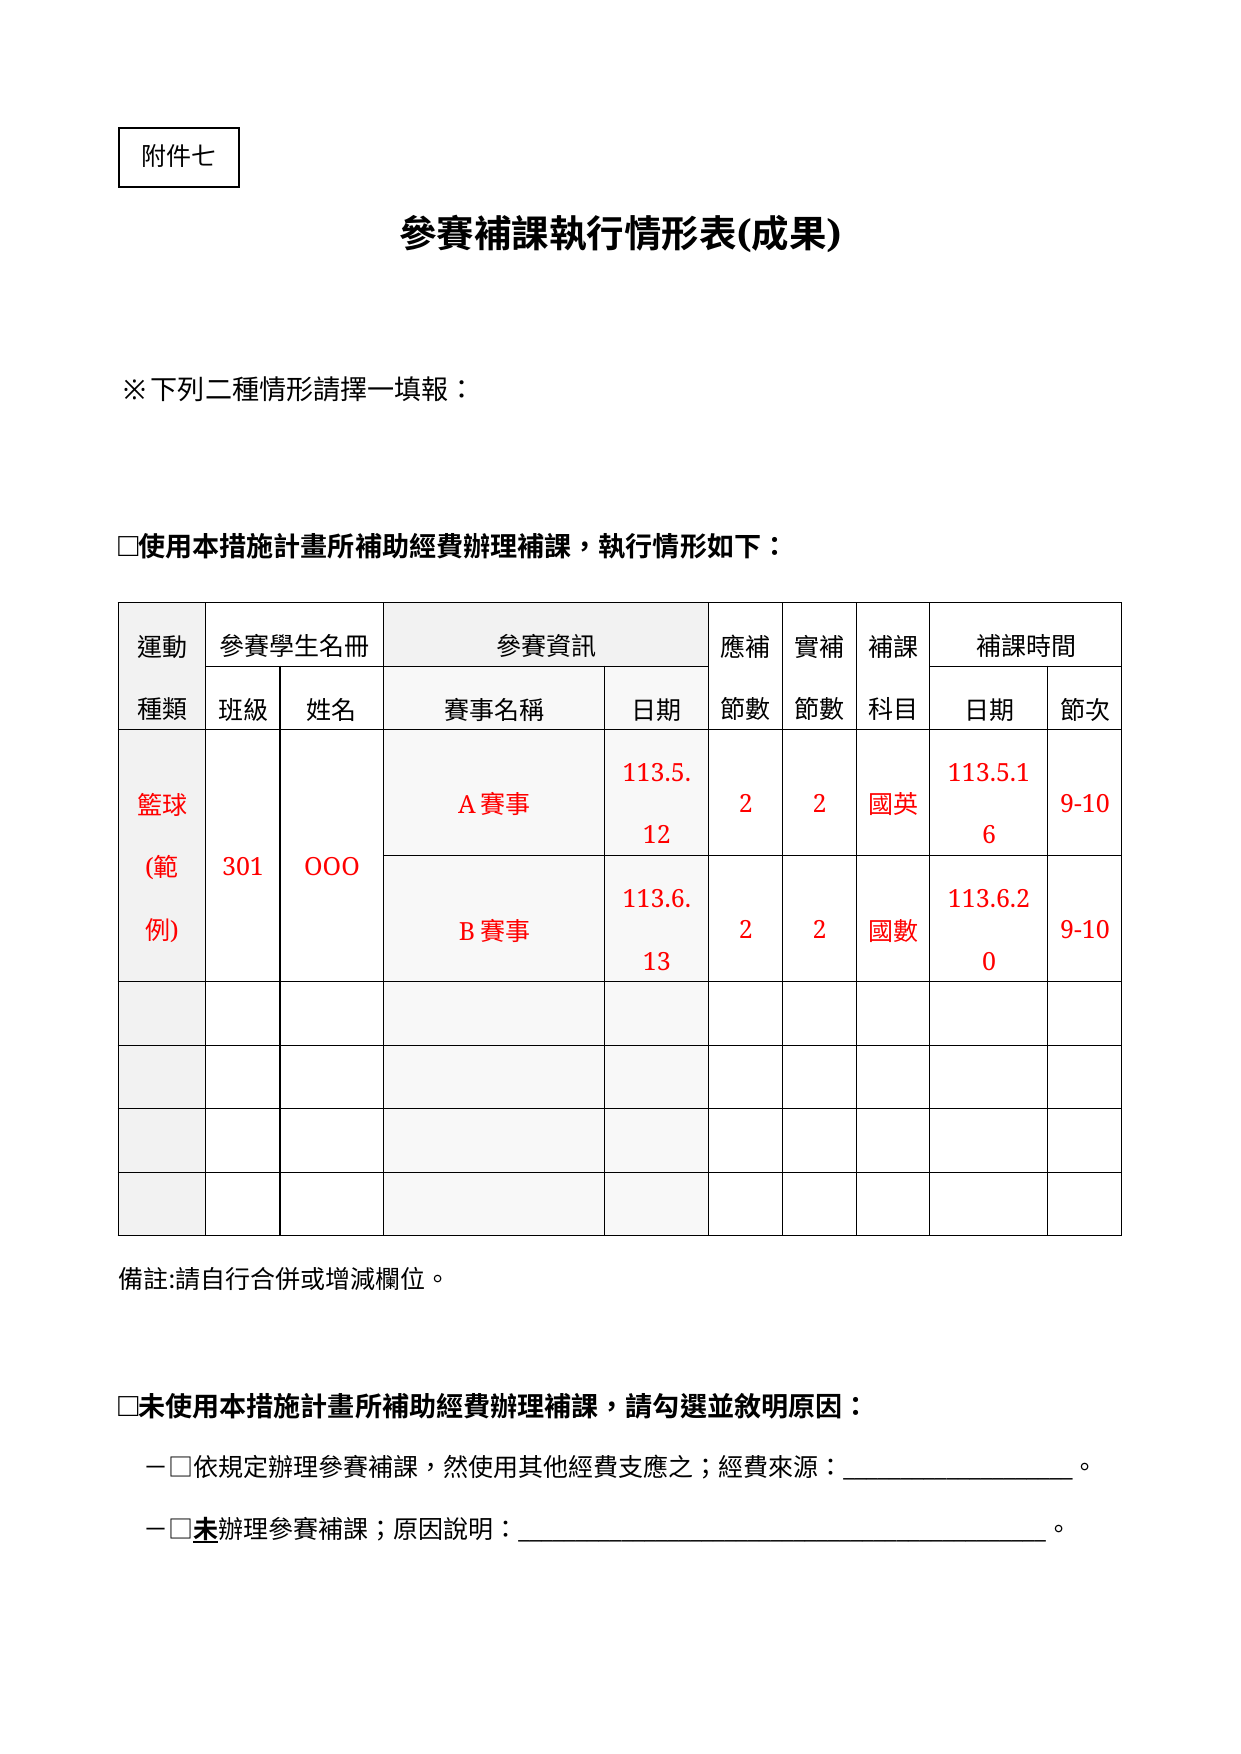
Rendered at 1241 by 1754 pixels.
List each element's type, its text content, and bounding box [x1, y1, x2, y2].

table_header 參賽學生名冊 [206, 603, 383, 666]
table_cell [384, 1046, 604, 1108]
table_cell [281, 1046, 383, 1108]
table_cell [605, 1046, 708, 1108]
table_cell 113.6.13 [605, 856, 708, 981]
text □使用本措施計畫所補助經費辦理補課，執行情形如下： [118, 502, 1122, 564]
table_cell [1048, 1109, 1121, 1172]
table_cell [206, 1109, 279, 1172]
table_cell 班級 [206, 667, 279, 729]
table_cell [930, 1173, 1047, 1235]
table_header 運動種類 [119, 603, 205, 729]
text －□依規定辦理參賽補課，然使用其他經費支應之；經費來源：____________________。 [143, 1424, 1122, 1486]
table_cell 2 [709, 856, 782, 981]
table_cell [605, 1173, 708, 1235]
table_cell 2 [783, 730, 856, 855]
table_header 補課科目 [857, 603, 929, 729]
table_cell 2 [783, 856, 856, 981]
table_cell [605, 1109, 708, 1172]
table_cell 日期 [605, 667, 708, 729]
table_cell 113.5.16 [930, 730, 1047, 855]
table_cell [206, 982, 279, 1045]
table_cell [206, 1173, 279, 1235]
table_cell [119, 1173, 205, 1235]
table_cell [709, 1109, 782, 1172]
text －□未辦理參賽補課；原因說明：______________________________________________。 [143, 1486, 1122, 1549]
table_header 實補節數 [783, 603, 856, 729]
table_cell [783, 1109, 856, 1172]
text ※下列二種情形請擇一填報： [118, 346, 1122, 408]
table_cell [281, 982, 383, 1045]
table_cell 日期 [930, 667, 1047, 729]
table_cell 9-10 [1048, 730, 1121, 855]
table_cell 國數 [857, 856, 929, 981]
text 備註:請自行合併或增減欄位。 [118, 1236, 1122, 1299]
table_cell [119, 1109, 205, 1172]
table_cell [783, 1173, 856, 1235]
table_cell 113.6.20 [930, 856, 1047, 981]
table_cell [1048, 982, 1121, 1045]
table_cell 賽事名稱 [384, 667, 604, 729]
table_cell [930, 982, 1047, 1045]
table_cell B賽事 [384, 856, 604, 981]
table_cell [930, 1046, 1047, 1108]
table_cell [857, 1173, 929, 1235]
table_cell 9-10 [1048, 856, 1121, 981]
table_cell [119, 1046, 205, 1108]
table_cell 籃球 (範例) [119, 730, 205, 981]
table_cell [783, 982, 856, 1045]
table_cell [783, 1046, 856, 1108]
table_header 補課時間 [930, 603, 1121, 666]
table_cell [857, 982, 929, 1045]
table_cell [1048, 1046, 1121, 1108]
table_cell [930, 1109, 1047, 1172]
table_cell [857, 1046, 929, 1108]
table_cell [1048, 1173, 1121, 1235]
table_cell [709, 1046, 782, 1108]
table_cell [206, 1046, 279, 1108]
text □未使用本措施計畫所補助經費辦理補課，請勾選並敘明原因： [118, 1361, 1122, 1424]
table_cell A賽事 [384, 730, 604, 855]
table_cell [709, 1173, 782, 1235]
text 參賽補課執行情形表(成果) [118, 189, 1122, 252]
table_cell [605, 982, 708, 1045]
table_header 應補節數 [709, 603, 782, 729]
table_cell 301 [206, 730, 279, 981]
table_cell [857, 1109, 929, 1172]
table_cell [384, 1173, 604, 1235]
table_cell [384, 982, 604, 1045]
table_cell [281, 1109, 383, 1172]
table_header 參賽資訊 [384, 603, 708, 666]
text 附件七 [135, 136, 223, 172]
table_cell 2 [709, 730, 782, 855]
table_cell [709, 982, 782, 1045]
table_cell [281, 1173, 383, 1235]
table_cell 姓名 [281, 667, 383, 729]
table_cell 國英 [857, 730, 929, 855]
table_cell [119, 982, 205, 1045]
table_cell [384, 1109, 604, 1172]
table_cell OOO [281, 730, 383, 981]
table_cell 113.5.12 [605, 730, 708, 855]
table_cell 節次 [1048, 667, 1121, 729]
